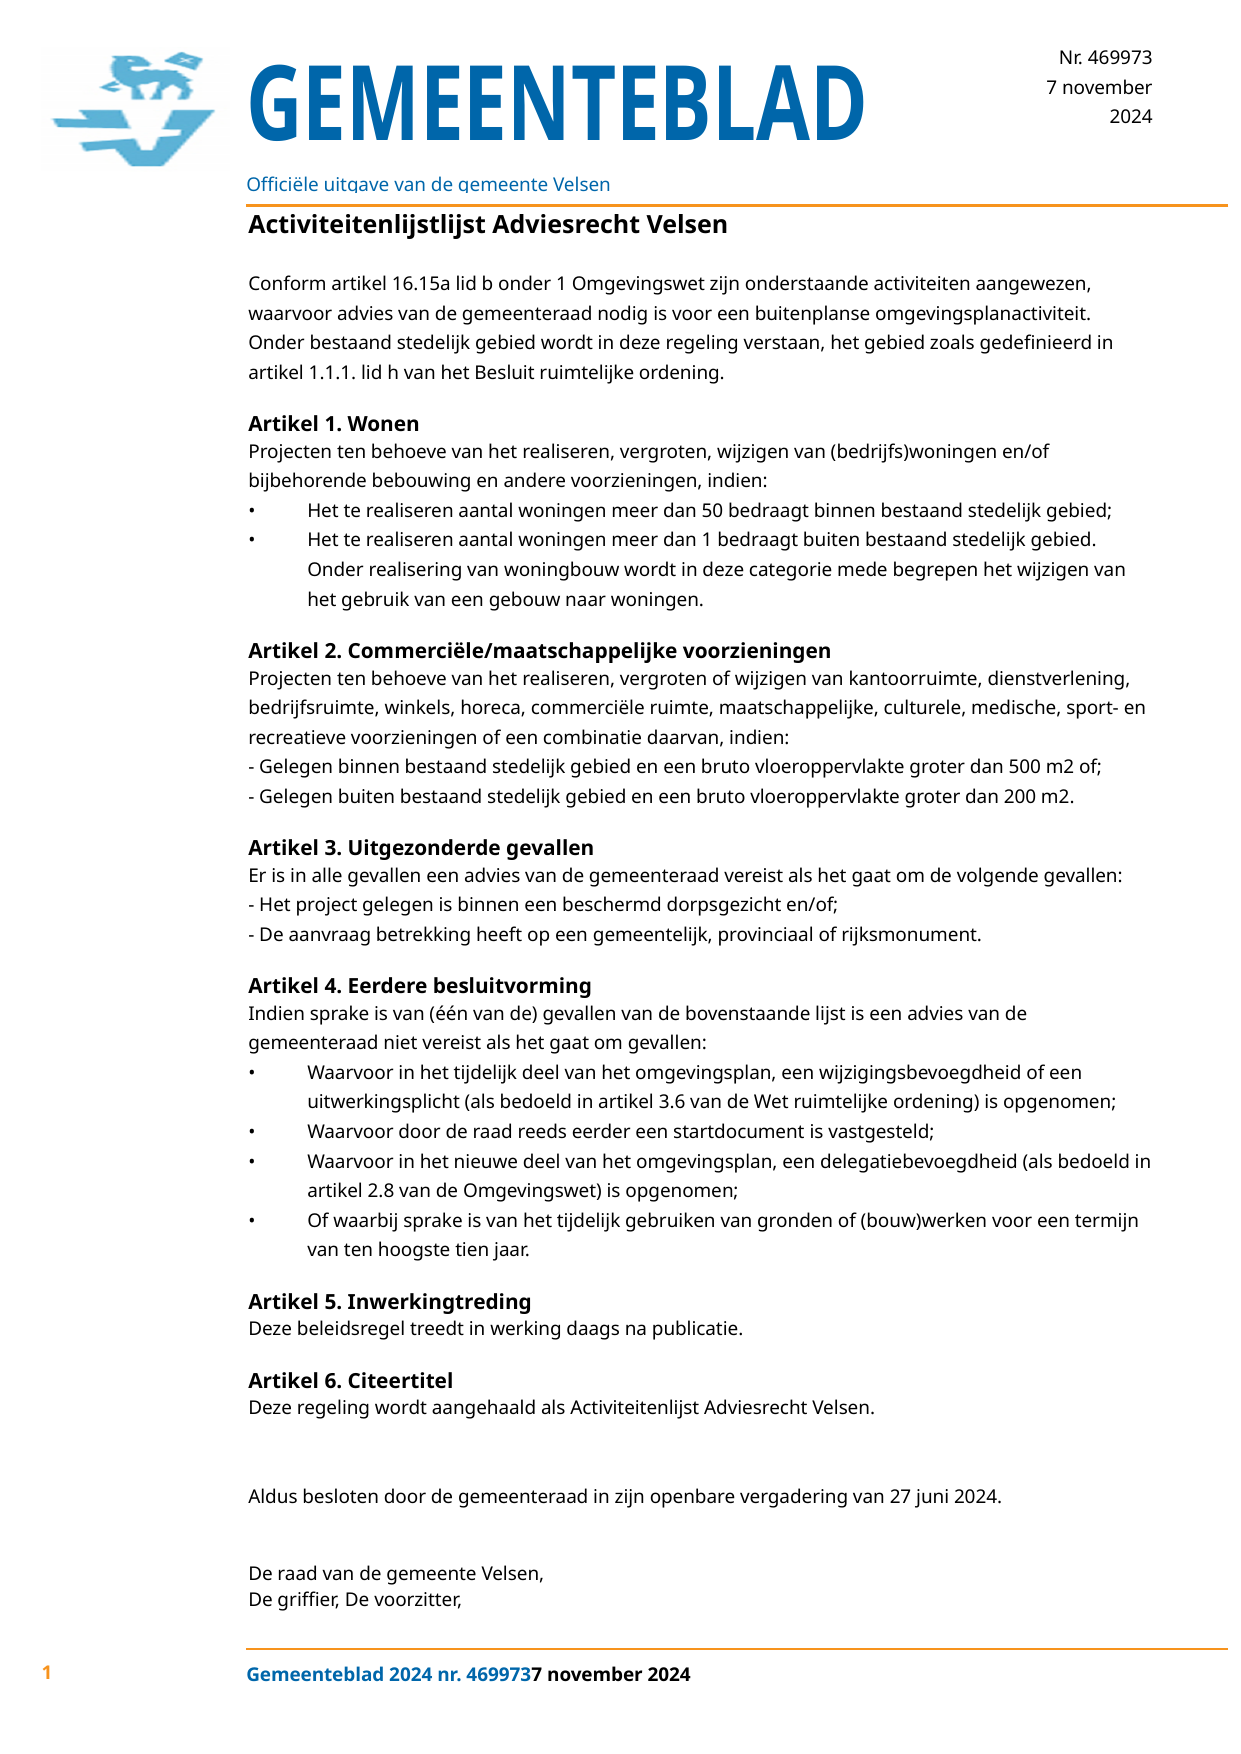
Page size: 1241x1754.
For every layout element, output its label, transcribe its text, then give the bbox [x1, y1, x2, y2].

text Activiteitenlijstlijst Adviesrecht Velsen [248, 207, 1152, 241]
text Conform artikel 16.15a lid b onder 1 Omgevingswet zijn onderstaande activiteiten aangewezen, waarvoor advies van de gemeenteraad nodig is voor een buitenplanse omgevingsplanactiviteit. Onder bestaand stedelijk gebied wordt in deze regeling verstaan, het gebied zoals gedefinieerd in artikel 1.1.1. lid h van het Besluit ruimtelijke ordening. [248, 270, 1152, 385]
text Artikel 1. Wonen [248, 409, 1152, 438]
list Waarvoor in het tijdelijk deel van het omgevingsplan, een wijzigingsbevoegdheid of een uitwerkingsplicht (als bedoeld in artikel 3.6 van de Wet ruimtelijke ordening) is opgenomen; [248, 1059, 1152, 1114]
text Artikel 3. Uitgezonderde gevallen [248, 833, 1152, 862]
list Het te realiseren aantal woningen meer dan 1 bedraagt buiten bestaand stedelijk gebied. Onder realisering van woningbouw wordt in deze categorie mede begrepen het wijzigen van het gebruik van een gebouw naar woningen. [248, 527, 1152, 612]
text De griffier, De voorzitter, [248, 1586, 1152, 1612]
text Artikel 5. Inwerkingtreding [248, 1287, 1152, 1315]
text Deze regeling wordt aangehaald als Activiteitenlijst Adviesrecht Velsen. [248, 1394, 1152, 1420]
text Indien sprake is van (één van de) gevallen van de bovenstaande lijst is een advies van de gemeenteraad niet vereist als het gaat om gevallen: [248, 1000, 1152, 1055]
list Waarvoor in het nieuwe deel van het omgevingsplan, een delegatiebevoegdheid (als bedoeld in artikel 2.8 van de Omgevingswet) is opgenomen; [248, 1148, 1152, 1203]
text Projecten ten behoeve van het realiseren, vergroten of wijzigen van kantoorruimte, dienstverlening, bedrijfsruimte, winkels, horeca, commerciële ruimte, maatschappelijke, culturele, medische, sport- en recreatieve voorzieningen of een combinatie daarvan, indien: [248, 665, 1152, 749]
text Aldus besloten door de gemeenteraad in zijn openbare vergadering van 27 juni 2024. [248, 1483, 1152, 1509]
text Projecten ten behoeve van het realiseren, vergroten, wijzigen van (bedrijfs)woningen en/of bijbehorende bebouwing en andere voorzieningen, indien: [248, 438, 1152, 493]
text Er is in alle gevallen een advies van de gemeenteraad vereist als het gaat om de volgende gevallen: [248, 862, 1152, 888]
text - De aanvraag betrekking heeft op een gemeentelijk, provinciaal of rijksmonument. [248, 921, 1152, 947]
text De raad van de gemeente Velsen, [248, 1560, 1152, 1586]
text - Gelegen binnen bestaand stedelijk gebied en een bruto vloeroppervlakte groter dan 500 m2 of; [248, 753, 1152, 779]
list Of waarbij sprake is van het tijdelijk gebruiken van gronden of (bouw)werken voor een termijn van ten hoogste tien jaar. [248, 1207, 1152, 1262]
picture [41, 47, 231, 172]
text Artikel 4. Eerdere besluitvorming [248, 971, 1152, 1000]
list Het te realiseren aantal woningen meer dan 50 bedraagt binnen bestaand stedelijk gebied; [248, 497, 1152, 523]
text Artikel 2. Commerciële/maatschappelijke voorzieningen [248, 636, 1152, 665]
text - Gelegen buiten bestaand stedelijk gebied en een bruto vloeroppervlakte groter dan 200 m2. [248, 783, 1152, 809]
list Waarvoor door de raad reeds eerder een startdocument is vastgesteld; [248, 1118, 1152, 1144]
text Deze beleidsregel treedt in werking daags na publicatie. [248, 1315, 1152, 1341]
text Artikel 6. Citeertitel [248, 1366, 1152, 1394]
text - Het project gelegen is binnen een beschermd dorpsgezicht en/of; [248, 891, 1152, 917]
